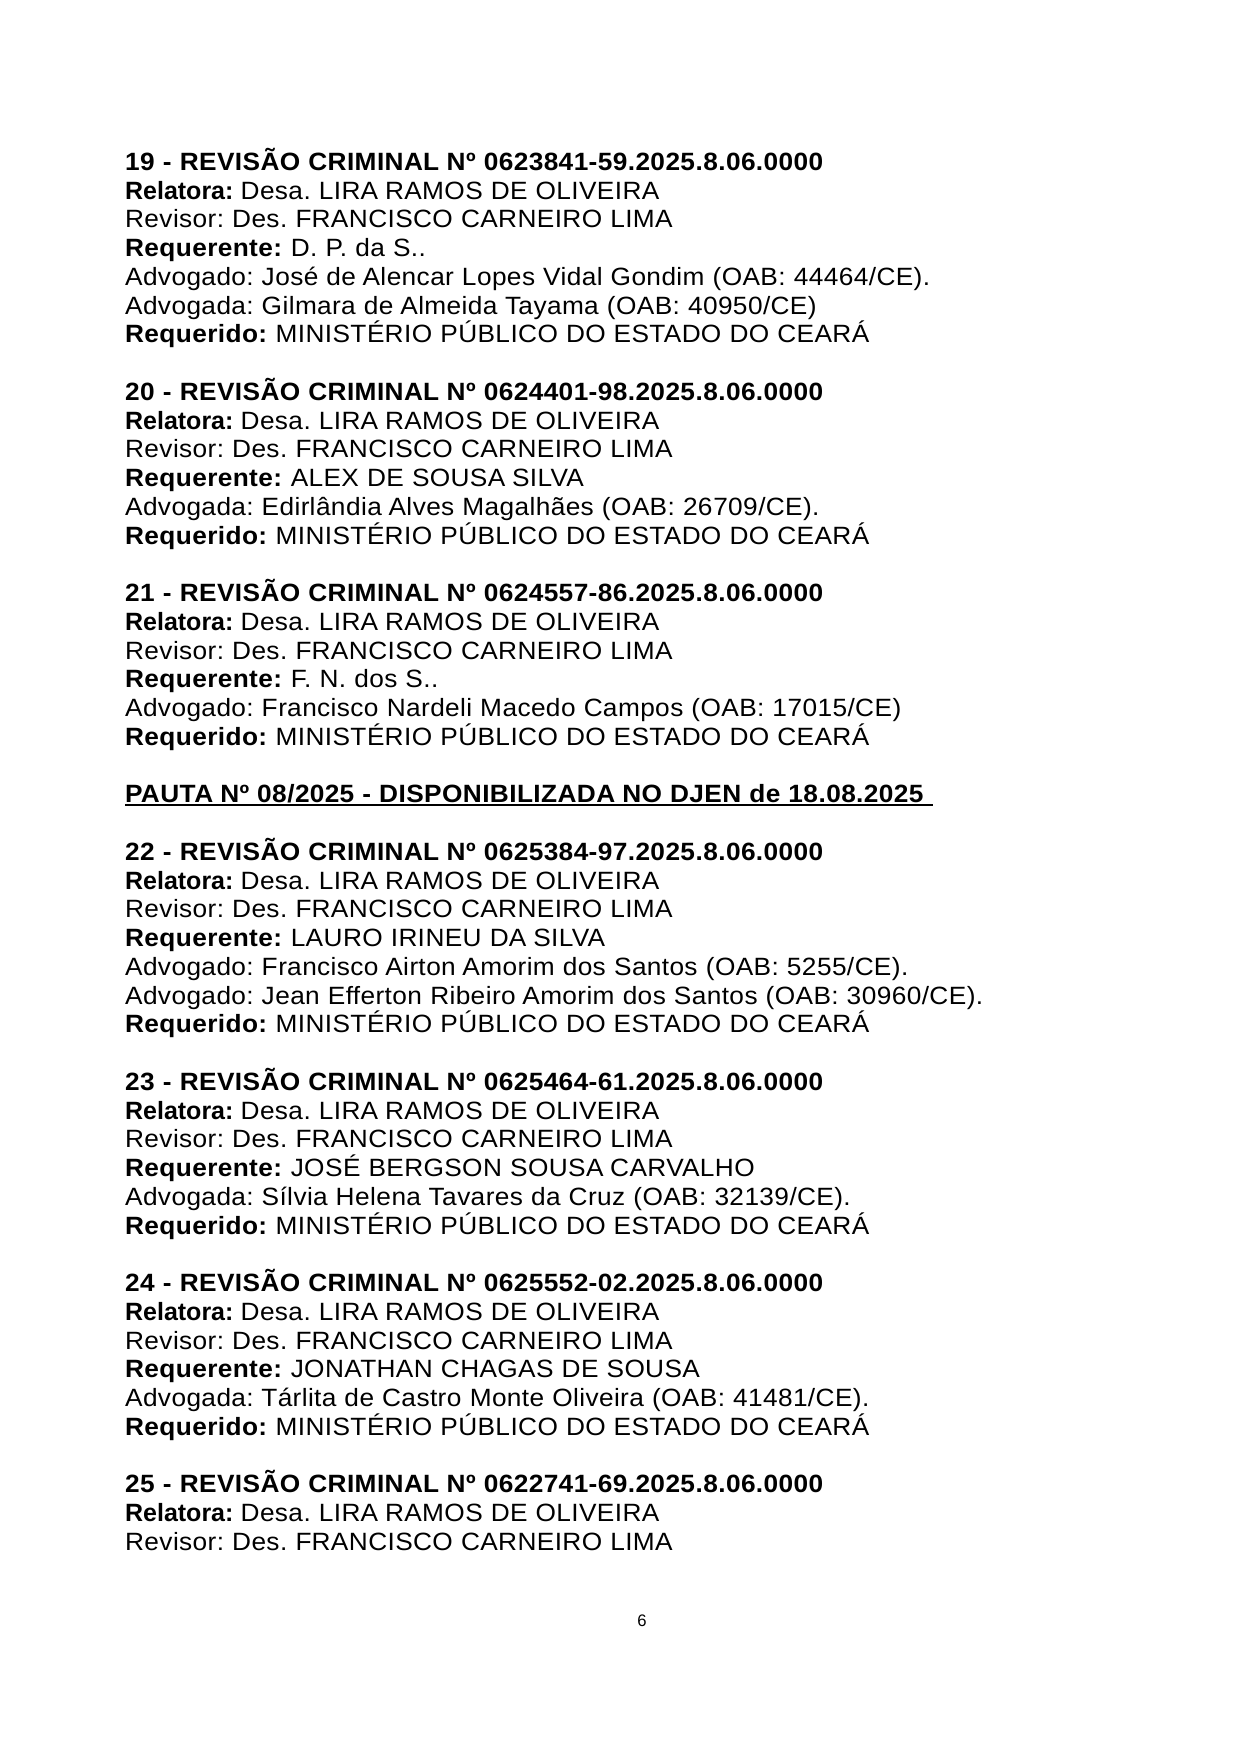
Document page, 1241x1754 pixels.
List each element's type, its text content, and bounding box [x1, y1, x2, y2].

text Advogado: Jean Efferton Ribeiro Amorim dos Santos (OAB: 30960/CE). [125, 981, 1159, 1009]
text Advogada: Tárlita de Castro Monte Oliveira (OAB: 41481/CE). [125, 1383, 1159, 1412]
text Requerido: MINISTÉRIO PÚBLICO DO ESTADO DO CEARÁ [125, 722, 1159, 751]
text Advogada: Gilmara de Almeida Tayama (OAB: 40950/CE) [125, 291, 1159, 319]
text Relatora: Desa. LIRA RAMOS DE OLIVEIRA [125, 607, 1158, 636]
text Revisor: Des. FRANCISCO CARNEIRO LIMA [125, 434, 1158, 463]
text Requerente: ALEX DE SOUSA SILVA [125, 463, 1159, 492]
text Requerente: F. N. dos S.. [125, 664, 1159, 693]
text Revisor: Des. FRANCISCO CARNEIRO LIMA [125, 1326, 1158, 1354]
text Requerido: MINISTÉRIO PÚBLICO DO ESTADO DO CEARÁ [125, 521, 1159, 549]
text 25 - REVISÃO CRIMINAL Nº 0622741-69.2025.8.06.0000 [125, 1469, 1159, 1498]
text Revisor: Des. FRANCISCO CARNEIRO LIMA [125, 636, 1158, 664]
text Advogada: Sílvia Helena Tavares da Cruz (OAB: 32139/CE). [125, 1182, 1159, 1211]
text Requerido: MINISTÉRIO PÚBLICO DO ESTADO DO CEARÁ [125, 1211, 1159, 1239]
text Relatora: Desa. LIRA RAMOS DE OLIVEIRA [125, 866, 1158, 894]
text Relatora: Desa. LIRA RAMOS DE OLIVEIRA [125, 1297, 1158, 1326]
text 19 - REVISÃO CRIMINAL Nº 0623841-59.2025.8.06.0000 [125, 147, 1159, 176]
text Advogado: Francisco Airton Amorim dos Santos (OAB: 5255/CE). [125, 952, 1159, 981]
text Relatora: Desa. LIRA RAMOS DE OLIVEIRA [125, 1498, 1158, 1527]
text Revisor: Des. FRANCISCO CARNEIRO LIMA [125, 1527, 1158, 1556]
text Advogada: Edirlândia Alves Magalhães (OAB: 26709/CE). [125, 492, 1159, 521]
text Requerido: MINISTÉRIO PÚBLICO DO ESTADO DO CEARÁ [125, 1412, 1159, 1441]
text Requerente: LAURO IRINEU DA SILVA [125, 923, 1159, 952]
text Advogado: Francisco Nardeli Macedo Campos (OAB: 17015/CE) [125, 693, 1159, 722]
text Requerido: MINISTÉRIO PÚBLICO DO ESTADO DO CEARÁ [125, 1009, 1159, 1038]
text Requerente: JONATHAN CHAGAS DE SOUSA [125, 1354, 1159, 1383]
text 22 - REVISÃO CRIMINAL Nº 0625384-97.2025.8.06.0000 [125, 837, 1159, 866]
text Requerido: MINISTÉRIO PÚBLICO DO ESTADO DO CEARÁ [125, 319, 1159, 348]
text Relatora: Desa. LIRA RAMOS DE OLIVEIRA [125, 1096, 1158, 1124]
text Relatora: Desa. LIRA RAMOS DE OLIVEIRA [125, 176, 1158, 204]
text 21 - REVISÃO CRIMINAL Nº 0624557-86.2025.8.06.0000 [125, 578, 1159, 607]
text Revisor: Des. FRANCISCO CARNEIRO LIMA [125, 1124, 1158, 1153]
text Revisor: Des. FRANCISCO CARNEIRO LIMA [125, 204, 1158, 233]
text Advogado: José de Alencar Lopes Vidal Gondim (OAB: 44464/CE). [125, 262, 1159, 291]
text Revisor: Des. FRANCISCO CARNEIRO LIMA [125, 894, 1158, 923]
text PAUTA Nº 08/2025 - DISPONIBILIZADA NO DJEN de 18.08.2025 [125, 779, 1158, 808]
text 20 - REVISÃO CRIMINAL Nº 0624401-98.2025.8.06.0000 [125, 377, 1159, 406]
text Relatora: Desa. LIRA RAMOS DE OLIVEIRA [125, 406, 1158, 434]
text Requerente: JOSÉ BERGSON SOUSA CARVALHO [125, 1153, 1159, 1182]
text 24 - REVISÃO CRIMINAL Nº 0625552-02.2025.8.06.0000 [125, 1268, 1159, 1297]
text 23 - REVISÃO CRIMINAL Nº 0625464-61.2025.8.06.0000 [125, 1067, 1159, 1096]
text Requerente: D. P. da S.. [125, 233, 1159, 262]
